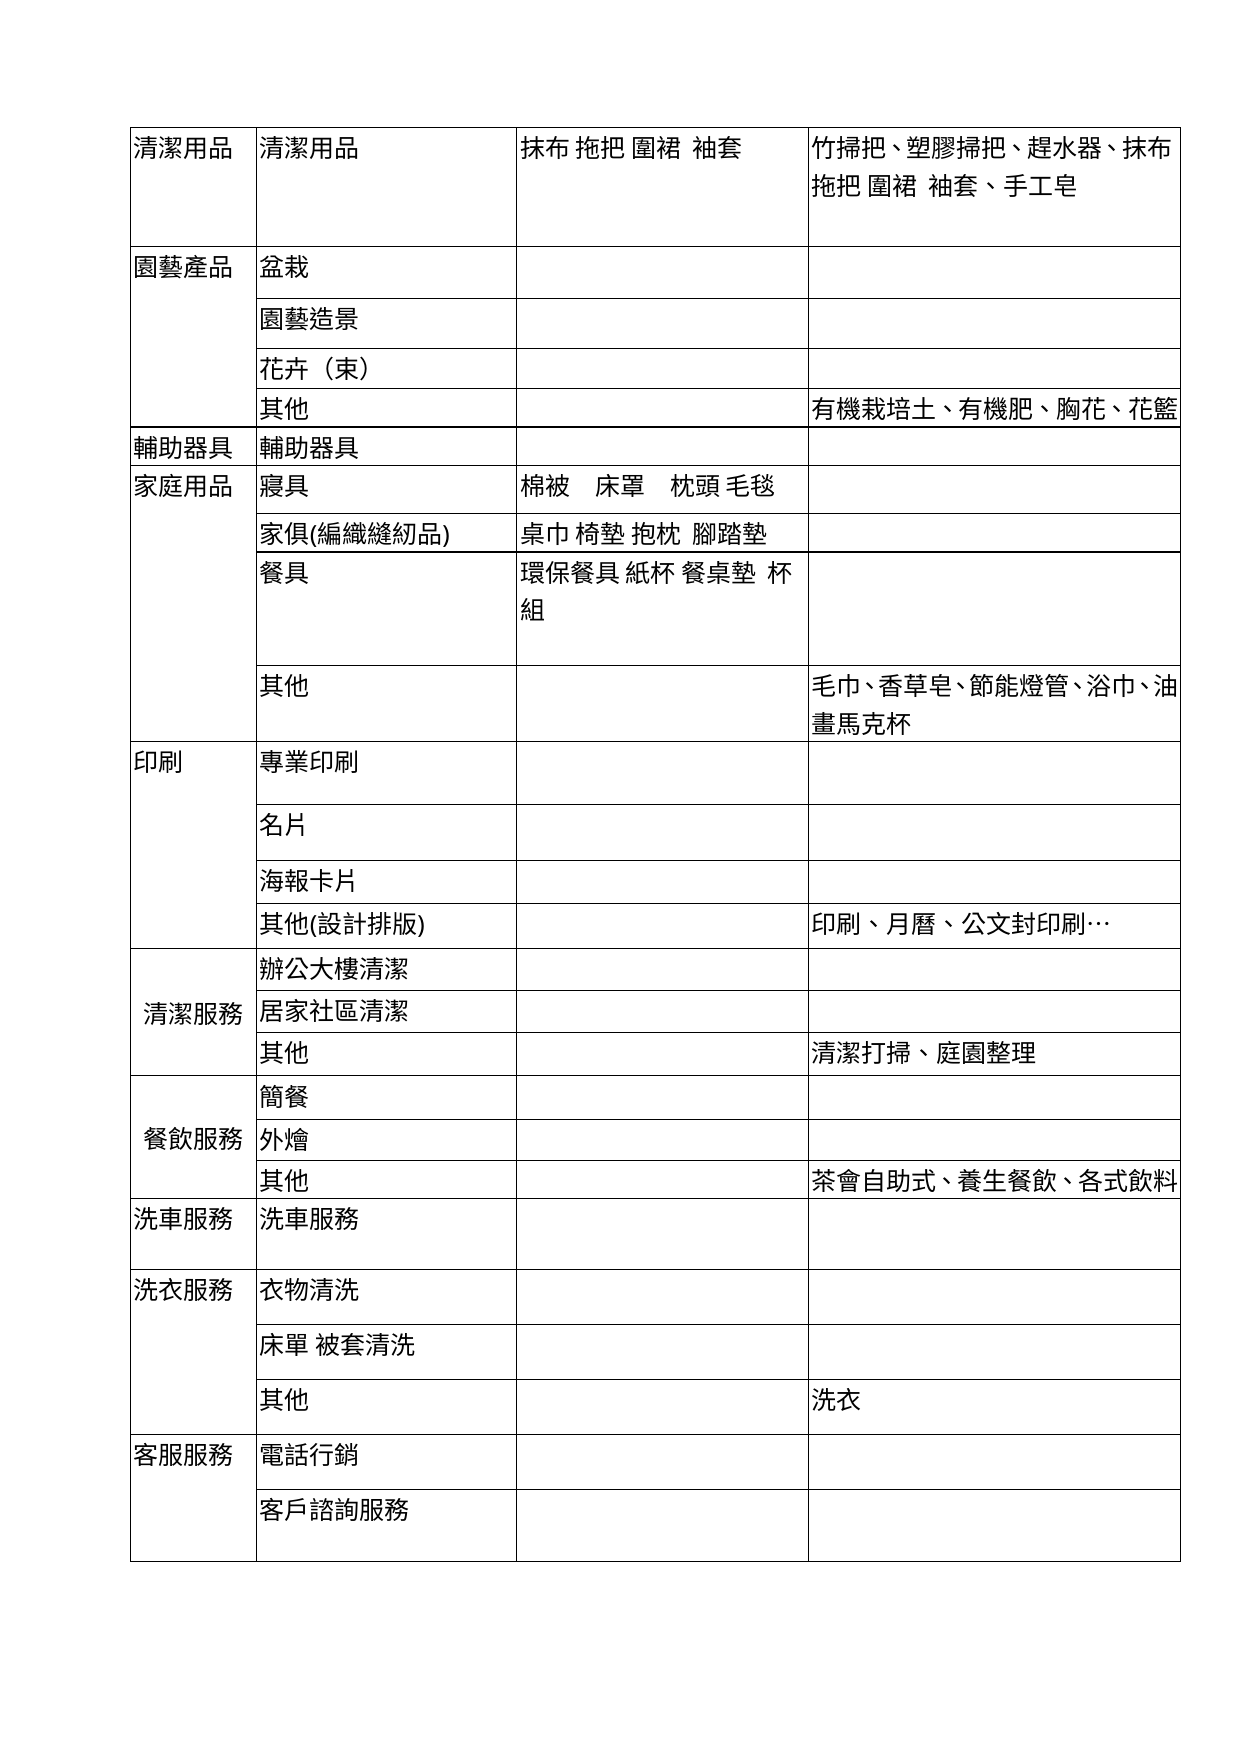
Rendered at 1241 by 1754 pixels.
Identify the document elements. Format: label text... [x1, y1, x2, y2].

table_cell 餐飲服務 [131, 1076, 256, 1198]
table_cell 餐具 [257, 553, 516, 665]
table_cell 家俱(編織縫紉品) [257, 514, 516, 551]
table_cell [809, 1325, 1180, 1379]
table_cell 客戶諮詢服務 [257, 1490, 516, 1561]
table_cell [809, 1076, 1180, 1119]
table_cell 有機栽培土、有機肥、胸花、花籃 [809, 389, 1180, 426]
table_cell 清潔用品 [257, 128, 516, 246]
table_cell 居家社區清潔 [257, 991, 516, 1032]
table_cell [809, 949, 1180, 990]
table_cell 電話行銷 [257, 1435, 516, 1489]
table_cell [809, 742, 1180, 803]
table_cell 辦公大樓清潔 [257, 949, 516, 990]
table_cell [517, 949, 808, 990]
table_cell 其他 [257, 666, 516, 741]
table_cell [517, 1490, 808, 1561]
table_cell [517, 1120, 808, 1160]
table_cell 清潔用品 [131, 128, 256, 246]
table_cell 毛巾、香草皂、節能燈管、浴巾、油畫馬克杯 [809, 666, 1180, 741]
table_cell 其他 [257, 1033, 516, 1075]
table_cell [809, 861, 1180, 903]
table_cell [809, 428, 1180, 465]
table_cell [809, 514, 1180, 551]
table_cell [517, 904, 808, 948]
table_cell [809, 247, 1180, 298]
table_cell [809, 553, 1180, 665]
table_cell [517, 428, 808, 465]
table_cell [517, 1325, 808, 1379]
table_cell 園藝產品 [131, 247, 256, 426]
table_cell 清潔服務 [131, 949, 256, 1075]
table_cell [809, 349, 1180, 388]
table_cell 其他(設計排版) [257, 904, 516, 948]
table_cell [517, 1380, 808, 1434]
table_cell 床單 被套清洗 [257, 1325, 516, 1379]
table_cell [809, 1120, 1180, 1160]
table_cell [809, 299, 1180, 348]
table_cell 棉被 床罩 枕頭 毛毯 [517, 466, 808, 513]
table_cell 印刷 [131, 742, 256, 948]
table_cell 其他 [257, 389, 516, 426]
table_cell 輔助器具 [131, 428, 256, 465]
table_cell 家庭用品 [131, 466, 256, 741]
table_cell [809, 1490, 1180, 1561]
table_cell 抹布 拖把 圍裙 袖套 [517, 128, 808, 246]
table_cell [517, 247, 808, 298]
table_cell 盆栽 [257, 247, 516, 298]
table_cell 環保餐具 紙杯 餐桌墊 杯組 [517, 553, 808, 665]
table_cell 簡餐 [257, 1076, 516, 1119]
table_cell [517, 389, 808, 426]
table_cell [517, 991, 808, 1032]
table_cell [517, 1270, 808, 1324]
table_cell 其他 [257, 1161, 516, 1198]
table_cell 洗衣服務 [131, 1270, 256, 1434]
table_cell 衣物清洗 [257, 1270, 516, 1324]
table_cell 專業印刷 [257, 742, 516, 803]
table_cell [809, 991, 1180, 1032]
table_cell [517, 1076, 808, 1119]
table_cell 洗車服務 [131, 1199, 256, 1269]
table_cell 花卉（束） [257, 349, 516, 388]
table_cell [809, 1270, 1180, 1324]
table_cell [517, 349, 808, 388]
table_cell 寢具 [257, 466, 516, 513]
table_cell 名片 [257, 805, 516, 860]
table_cell 輔助器具 [257, 428, 516, 465]
table_cell [809, 1199, 1180, 1269]
table_cell 其他 [257, 1380, 516, 1434]
table_cell 印刷、月曆、公文封印刷… [809, 904, 1180, 948]
table_cell 海報卡片 [257, 861, 516, 903]
table_cell 清潔打掃、庭園整理 [809, 1033, 1180, 1075]
table_cell 茶會自助式、養生餐飲、各式飲料 [809, 1161, 1180, 1198]
table_cell [517, 1161, 808, 1198]
table_cell 外燴 [257, 1120, 516, 1160]
table_cell [517, 861, 808, 903]
table_cell [517, 1199, 808, 1269]
table_cell [517, 805, 808, 860]
table_cell [517, 299, 808, 348]
table_cell 園藝造景 [257, 299, 516, 348]
table_cell [517, 1435, 808, 1489]
table_cell [809, 1435, 1180, 1489]
table_cell [809, 466, 1180, 513]
table_cell [517, 742, 808, 803]
table_cell [517, 666, 808, 741]
table_cell 洗車服務 [257, 1199, 516, 1269]
table_cell 客服服務 [131, 1435, 256, 1561]
table_cell [809, 805, 1180, 860]
table_cell [517, 1033, 808, 1075]
table_cell 桌巾 椅墊 抱枕 腳踏墊 [517, 514, 808, 551]
table_cell 竹掃把、塑膠掃把、趕水器、抹布 拖把 圍裙 袖套、手工皂 [809, 128, 1180, 246]
table_cell 洗衣 [809, 1380, 1180, 1434]
